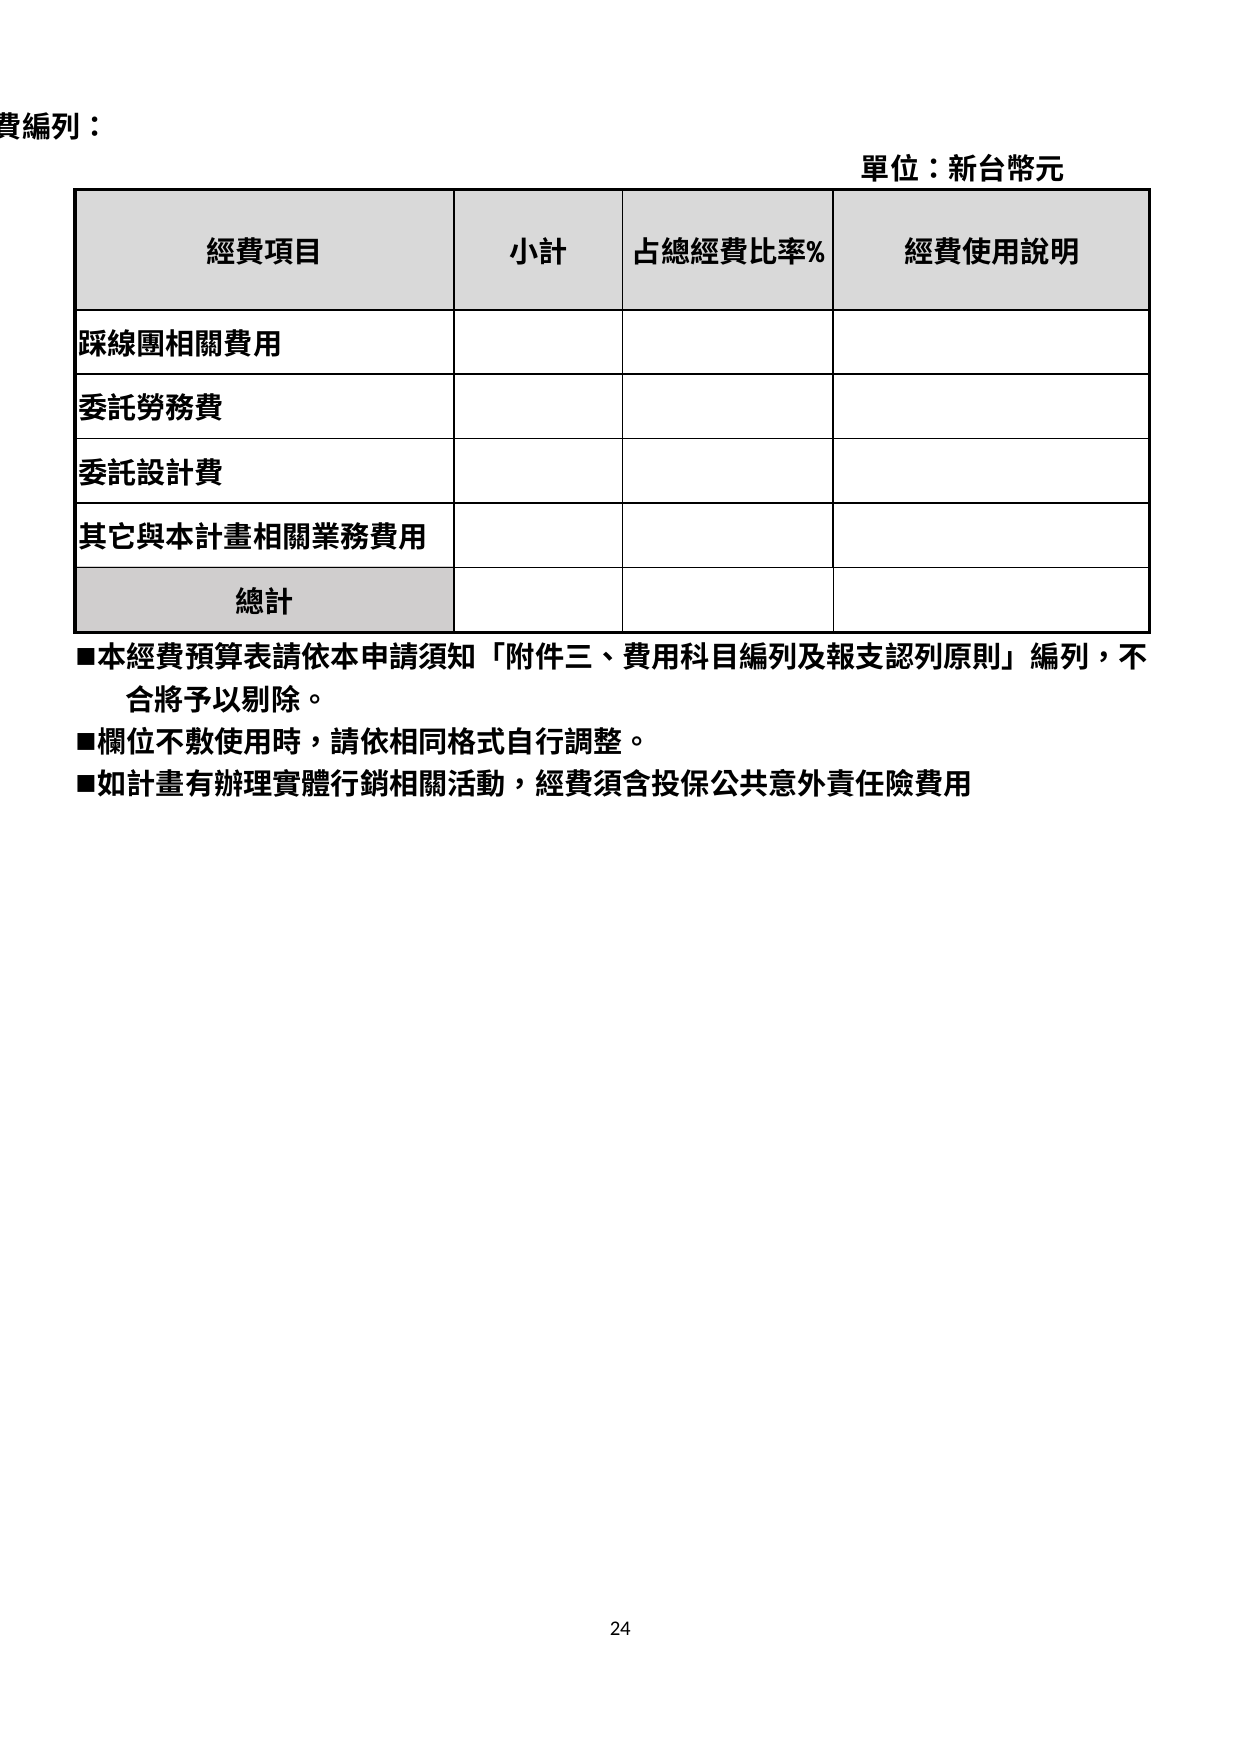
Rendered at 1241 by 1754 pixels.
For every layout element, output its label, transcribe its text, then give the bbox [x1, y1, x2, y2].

table_header 小計 [455, 191, 622, 309]
table_cell [623, 311, 832, 373]
list 欄位不敷使用時，請依相同格式自行調整。 [75, 718, 1165, 761]
table_cell [455, 504, 622, 566]
table_header 經費使用說明 [834, 191, 1148, 309]
table_cell [834, 504, 1148, 566]
table_cell [455, 439, 622, 502]
table_cell [623, 568, 833, 631]
table_cell [834, 375, 1148, 438]
table_cell [834, 311, 1148, 373]
table_cell [834, 568, 1148, 631]
text 單位：新台幣元 [75, 146, 1079, 188]
table_cell 其它與本計畫相關業務費用 [77, 504, 453, 566]
table_cell [455, 375, 622, 438]
list 本經費預算表請依本申請須知「附件三、費用科目編列及報支認列原則」編列，不合將予以剔除。 [75, 634, 1165, 718]
list 經費編列： [0, 103, 1165, 146]
list 如計畫有辦理實體行銷相關活動，經費須含投保公共意外責任險費用 [75, 761, 1165, 803]
table_cell [834, 439, 1148, 502]
table_cell [623, 504, 832, 566]
table_cell [623, 375, 832, 438]
table_cell 總計 [77, 568, 453, 631]
table_header 經費項目 [77, 191, 453, 309]
table_cell 委託設計費 [77, 439, 453, 502]
table_header 占總經費比率% [623, 191, 832, 309]
table_cell [623, 439, 832, 502]
table_cell 委託勞務費 [77, 375, 453, 438]
table_cell 踩線團相關費用 [77, 311, 453, 373]
table_cell [455, 311, 622, 373]
table_cell [455, 568, 622, 631]
